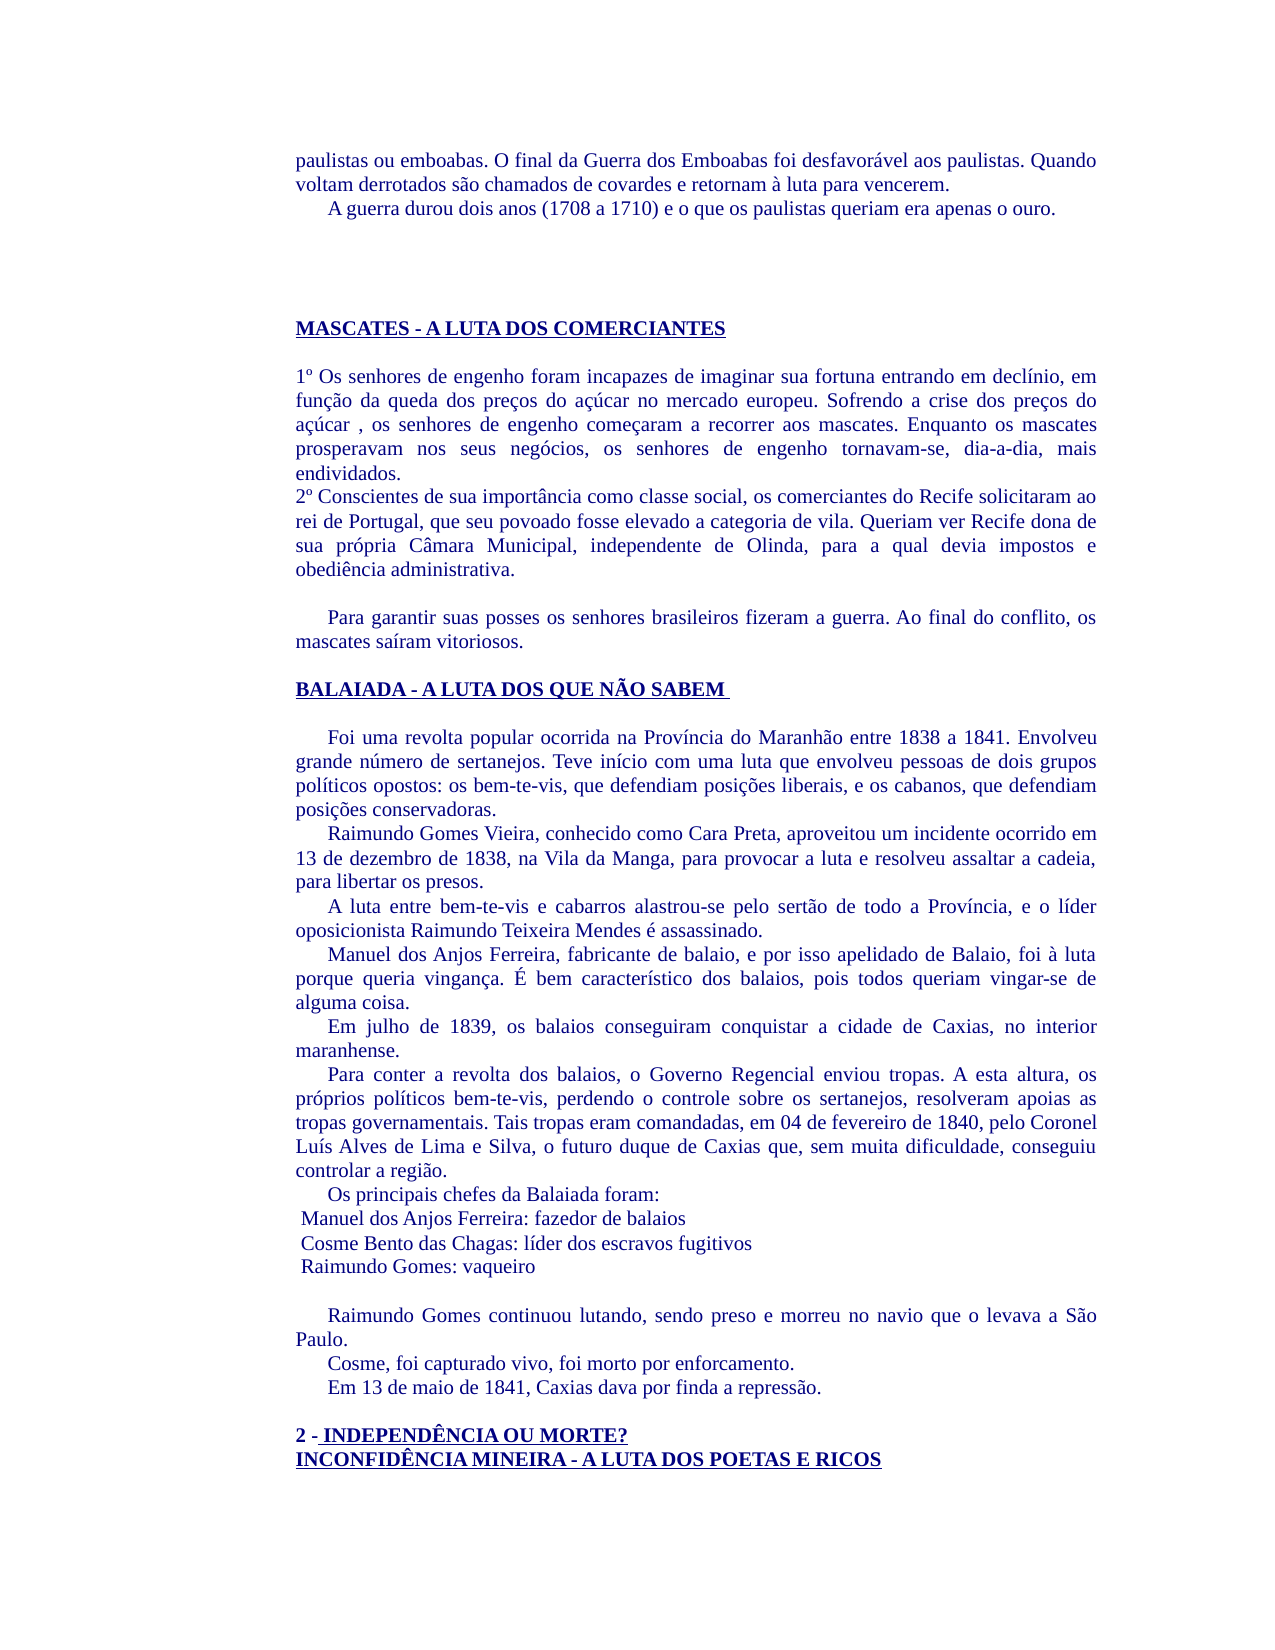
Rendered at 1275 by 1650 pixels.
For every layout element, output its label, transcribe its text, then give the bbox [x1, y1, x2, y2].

text 1º Os senhores de engenho foram incapazes de imaginar sua fortuna entrando em declínio, em função da queda dos preços do açúcar no mercado europeu. Sofrendo a crise dos preços do açúcar , os senhores de engenho começaram a recorrer aos mascates. Enquanto os mascates prosperavam nos seus negócios, os senhores de engenho tornavam-se, dia-a-dia, mais endividados. [295, 364, 1098, 484]
text 2 - INDEPENDÊNCIA OU MORTE? [295, 1423, 1098, 1447]
text Raimundo Gomes Vieira, conhecido como Cara Preta, aproveitou um incidente ocorrido em 13 de dezembro de 1838, na Vila da Manga, para provocar a luta e resolveu assaltar a cadeia, para libertar os presos. [295, 821, 1098, 893]
text Foi uma revolta popular ocorrida na Província do Maranhão entre 1838 a 1841. Envolveu grande número de sertanejos. Teve início com uma luta que envolveu pessoas de dois grupos políticos opostos: os bem-te-vis, que defendiam posições liberais, e os cabanos, que defendiam posições conservadoras. [295, 725, 1098, 821]
text Em julho de 1839, os balaios conseguiram conquistar a cidade de Caxias, no interior maranhense. [295, 1014, 1098, 1062]
text Manuel dos Anjos Ferreira: fazedor de balaios [295, 1206, 1098, 1230]
text MASCATES - A LUTA DOS COMERCIANTES [295, 316, 1098, 340]
text Em 13 de maio de 1841, Caxias dava por finda a repressão. [295, 1375, 1098, 1399]
text Manuel dos Anjos Ferreira, fabricante de balaio, e por isso apelidado de Balaio, foi à luta porque queria vingança. É bem característico dos balaios, pois todos queriam vingar-se de alguma coisa. [295, 942, 1098, 1014]
text Cosme, foi capturado vivo, foi morto por enforcamento. [295, 1351, 1098, 1375]
text A luta entre bem-te-vis e cabarros alastrou-se pelo sertão de todo a Província, e o líder oposicionista Raimundo Teixeira Mendes é assassinado. [295, 893, 1098, 942]
text Para conter a revolta dos balaios, o Governo Regencial enviou tropas. A esta altura, os próprios políticos bem-te-vis, perdendo o controle sobre os sertanejos, resolveram apoias as tropas governamentais. Tais tropas eram comandadas, em 04 de fevereiro de 1840, pelo Coronel Luís Alves de Lima e Silva, o futuro duque de Caxias que, sem muita dificuldade, conseguiu controlar a região. [295, 1062, 1098, 1182]
text 2º Conscientes de sua importância como classe social, os comerciantes do Recife solicitaram ao rei de Portugal, que seu povoado fosse elevado a categoria de vila. Queriam ver Recife dona de sua própria Câmara Municipal, independente de Olinda, para a qual devia impostos e obediência administrativa. [295, 484, 1098, 581]
text INCONFIDÊNCIA MINEIRA - A LUTA DOS POETAS E RICOS [295, 1447, 1098, 1471]
text A guerra durou dois anos (1708 a 1710) e o que os paulistas queriam era apenas o ouro. [295, 196, 1098, 220]
text Raimundo Gomes: vaqueiro [295, 1254, 1098, 1278]
text Raimundo Gomes continuou lutando, sendo preso e morreu no navio que o levava a São Paulo. [295, 1303, 1098, 1351]
text Cosme Bento das Chagas: líder dos escravos fugitivos [295, 1230, 1098, 1254]
text BALAIADA - A LUTA DOS QUE NÃO SABEM [295, 677, 1098, 701]
text Para garantir suas posses os senhores brasileiros fizeram a guerra. Ao final do conflito, os mascates saíram vitoriosos. [295, 605, 1098, 653]
text paulistas ou emboabas. O final da Guerra dos Emboabas foi desfavorável aos paulistas. Quando voltam derrotados são chamados de covardes e retornam à luta para vencerem. [295, 148, 1098, 196]
text Os principais chefes da Balaiada foram: [295, 1182, 1098, 1206]
